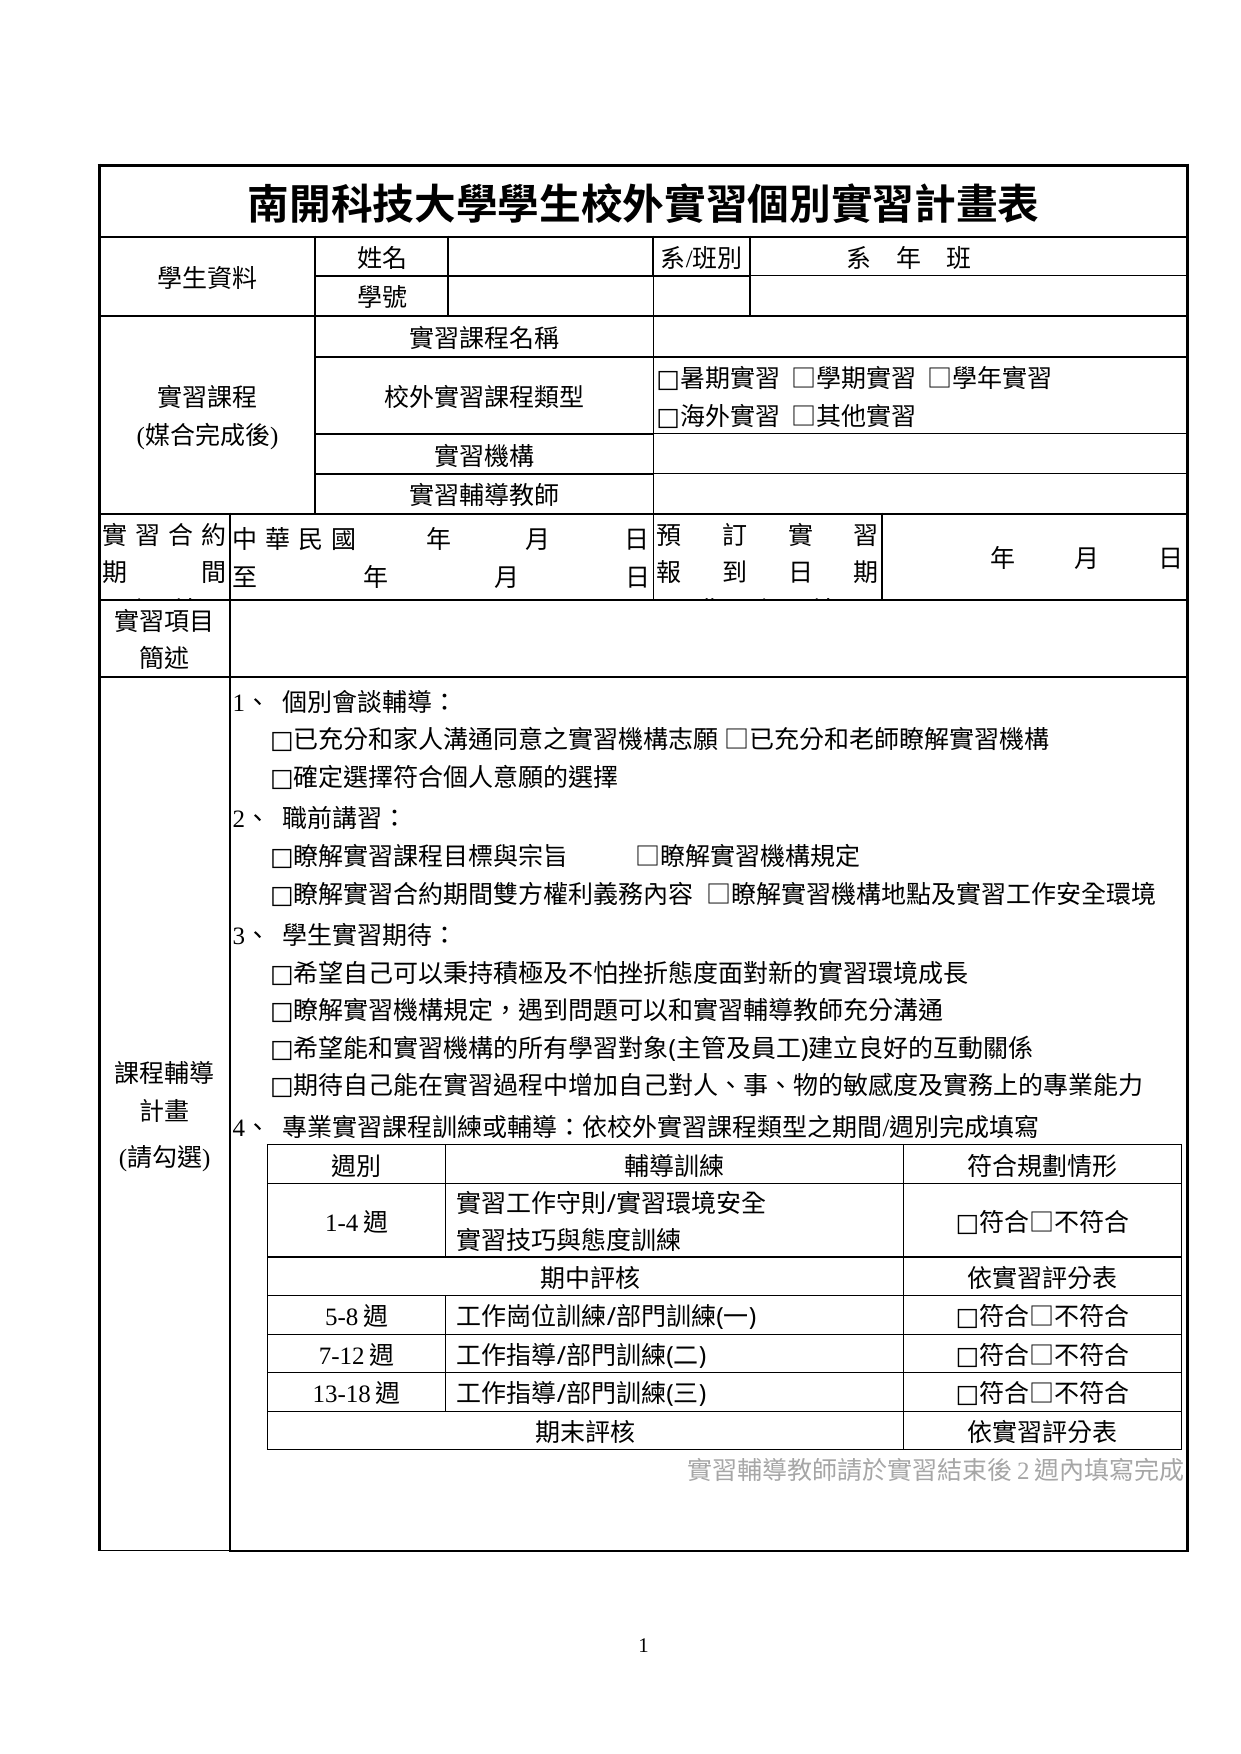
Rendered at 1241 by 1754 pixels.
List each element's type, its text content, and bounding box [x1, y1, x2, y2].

table_cell [654, 474, 1186, 512]
table_cell 工作崗位訓練/部門訓練(一) [446, 1296, 903, 1333]
table_cell 年 月 日 [883, 515, 1186, 598]
table_cell 實習項目 簡述 [101, 601, 229, 676]
table_cell 課程輔導計畫 (請勾選) [101, 678, 229, 1549]
table_header 南開科技大學學生校外實習個別實習計畫表 [101, 167, 1186, 236]
table_cell 中華民國 年 月 日 至 年 月 日 [231, 515, 653, 598]
table_cell 實習合約期間 (必填) [101, 515, 229, 598]
table_cell [449, 277, 653, 315]
table_cell [654, 317, 1186, 356]
table_cell 預訂實習 報到日期 (非必填) [654, 515, 881, 598]
table_cell 依實習評分表 [904, 1412, 1181, 1449]
table_cell □符合□不符合 [904, 1335, 1181, 1372]
table_cell 7-12週 [268, 1335, 445, 1372]
table_cell 學號 [316, 277, 447, 315]
table_cell [449, 238, 652, 275]
table_cell 學生資料 [101, 238, 314, 315]
table_cell 工作指導/部門訓練(三) [446, 1373, 903, 1411]
table_cell 期末評核 [268, 1412, 903, 1449]
table_cell 實習工作守則/實習環境安全 實習技巧與態度訓練 [446, 1184, 903, 1256]
table_cell 實習輔導教師 [316, 475, 653, 512]
table_header 輔導訓練 [446, 1145, 903, 1183]
table_cell 工作指導/部門訓練(二) [446, 1335, 903, 1372]
table_cell [654, 434, 1186, 473]
table_cell 13-18週 [268, 1373, 445, 1411]
table_header 週別 [268, 1145, 445, 1183]
table_cell □符合□不符合 [904, 1184, 1181, 1256]
table_cell 實習課程 (媒合完成後) [101, 317, 314, 512]
table_cell [231, 601, 1186, 676]
table_cell 校外實習課程類型 [316, 358, 653, 433]
table_cell □符合□不符合 [904, 1373, 1181, 1411]
table_cell 個別會談輔導： □已充分和家人溝通同意之實習機構志願 □已充分和老師瞭解實習機構 □確定選擇符合個人意願的選擇 職前講習： □瞭解實習課程目標與宗旨 □瞭解實習機構規定 □瞭解實習合約期間雙方權利義務內容 □瞭解實習機構地點及實習工作安全環境 學生實習期待： □希望自己可以秉持積極及不怕挫折態度面對新的實習環境成長 □瞭解實習機構規定，遇到問題可以和實習輔導教師充分溝通 □希望能和實習機構的所有學習對象(主管及員工)建立良好的互動關係 □期待自己能在實習過程中增加自己對人、事、物的敏感度及實務上的專業能力 專業實習課程訓練或輔導：依校外實習課程類型之期間/週別完成填寫 實習輔導教師請於實習結束後2週內填寫完成 [231, 678, 1186, 1549]
table_cell 1-4週 [268, 1184, 445, 1256]
table_cell □符合□不符合 [904, 1296, 1181, 1333]
table_cell [654, 277, 749, 315]
table_cell 姓名 [316, 238, 447, 275]
table_cell 依實習評分表 [904, 1258, 1181, 1295]
table_cell 期中評核 [268, 1258, 903, 1295]
table_cell 5-8週 [268, 1296, 445, 1333]
table_cell [751, 276, 1186, 315]
table_cell □暑期實習 □學期實習 □學年實習 □海外實習 □其他實習 [654, 358, 1186, 433]
table_cell 系/班別 [654, 238, 749, 275]
table_cell 系 年 班 [751, 238, 1186, 275]
table_header 符合規劃情形 [904, 1145, 1181, 1183]
table_cell 實習課程名稱 [316, 317, 653, 356]
table_cell 實習機構 [316, 435, 653, 473]
